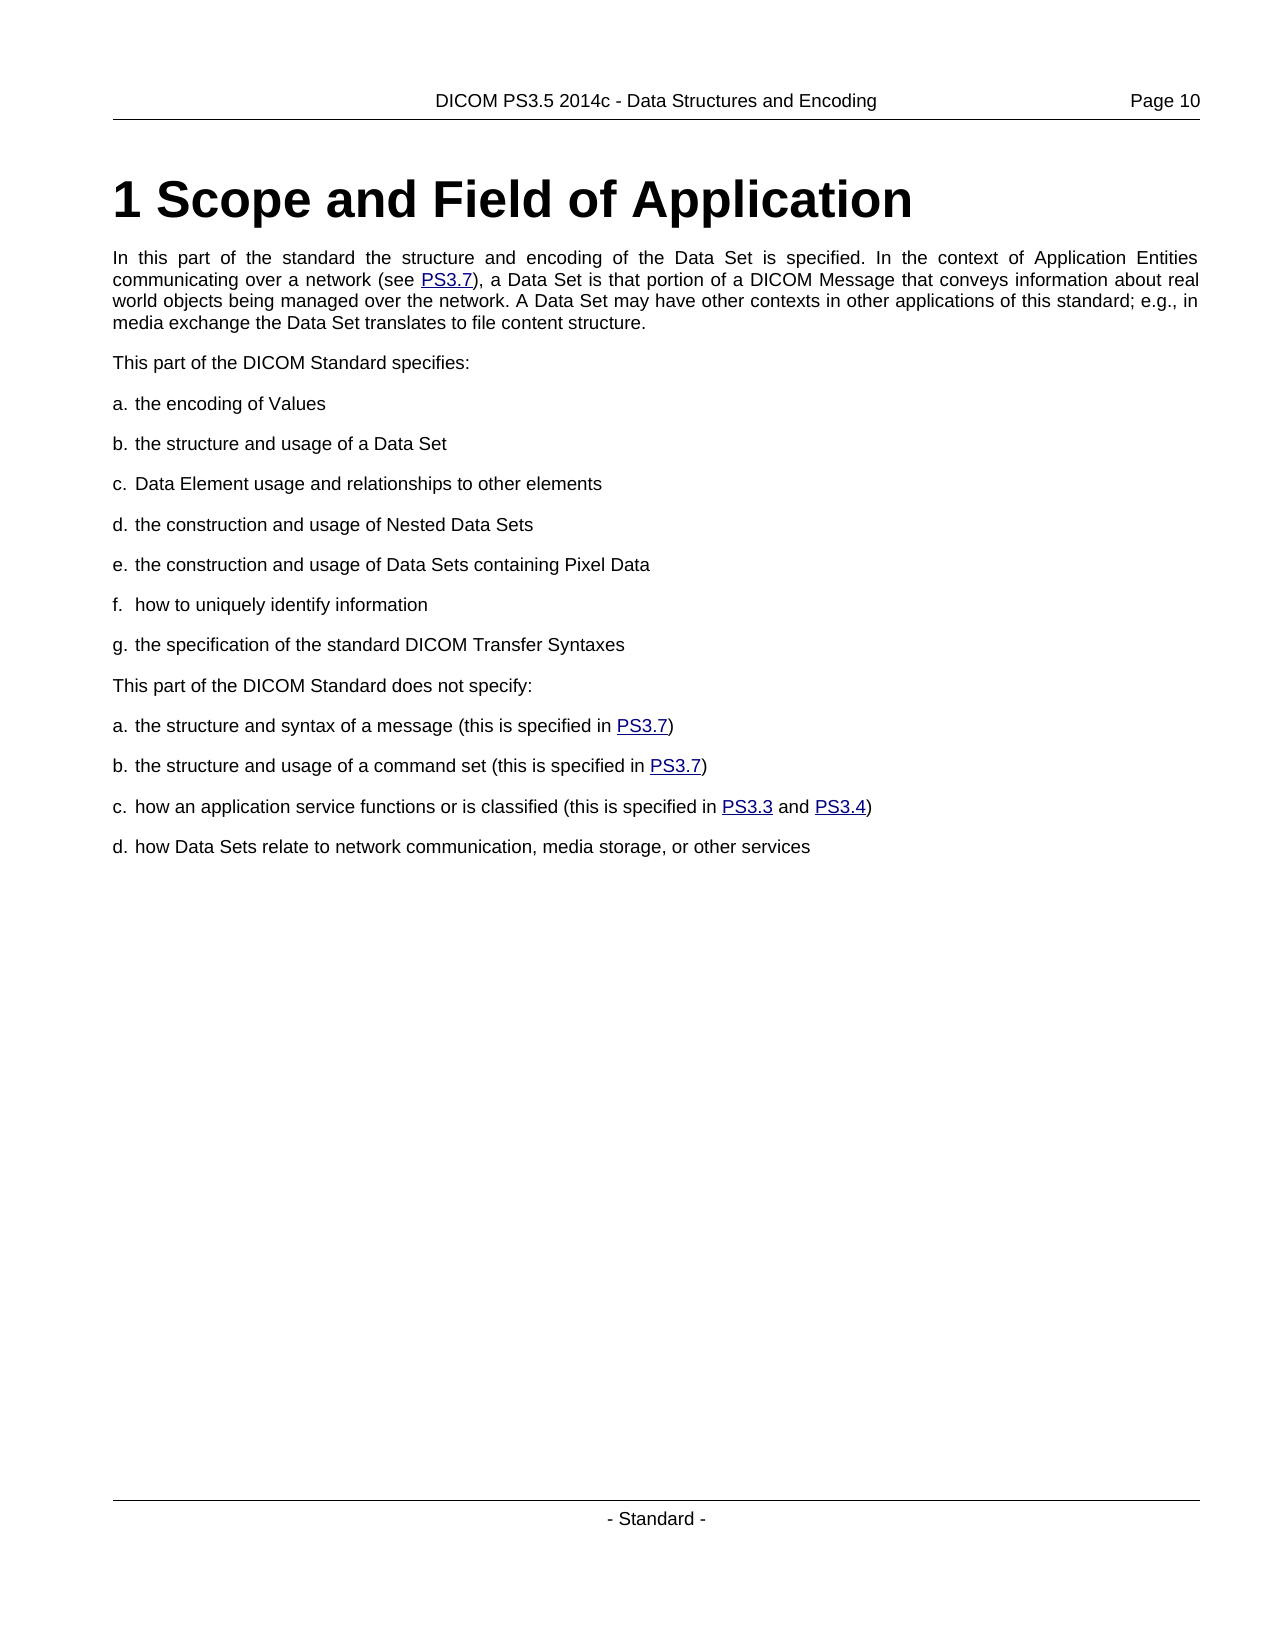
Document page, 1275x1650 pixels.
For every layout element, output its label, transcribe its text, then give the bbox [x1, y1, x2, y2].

list the structure and usage of a command set (this is specified in PS3.7) [112, 755, 1200, 777]
text In this part of the standard the structure and encoding of the Data Set is specified. In the context of Application Entities communicating over a network (see PS3.7), a Data Set is that portion of a DICOM Message that conveys information about real world objects being managed over the network. A Data Set may have other contexts in other applications of this standard; e.g., in media exchange the Data Set translates to file content structure. [112, 247, 1200, 333]
list the specification of the standard DICOM Transfer Syntaxes [112, 634, 1200, 656]
list the encoding of Values [112, 392, 1200, 414]
text This part of the DICOM Standard specifies: [112, 352, 1200, 374]
text 1 Scope and Field of Application [112, 169, 1200, 228]
text This part of the DICOM Standard does not specify: [112, 674, 1200, 696]
list Data Element usage and relationships to other elements [112, 473, 1200, 494]
list the construction and usage of Nested Data Sets [112, 513, 1200, 535]
list how Data Sets relate to network communication, media storage, or other services [112, 836, 1200, 857]
list the construction and usage of Data Sets containing Pixel Data [112, 554, 1200, 575]
list how an application service functions or is classified (this is specified in PS3.3 and PS3.4) [112, 796, 1200, 817]
list the structure and syntax of a message (this is specified in PS3.7) [112, 715, 1200, 736]
list how to uniquely identify information [112, 594, 1200, 616]
list the structure and usage of a Data Set [112, 433, 1200, 454]
